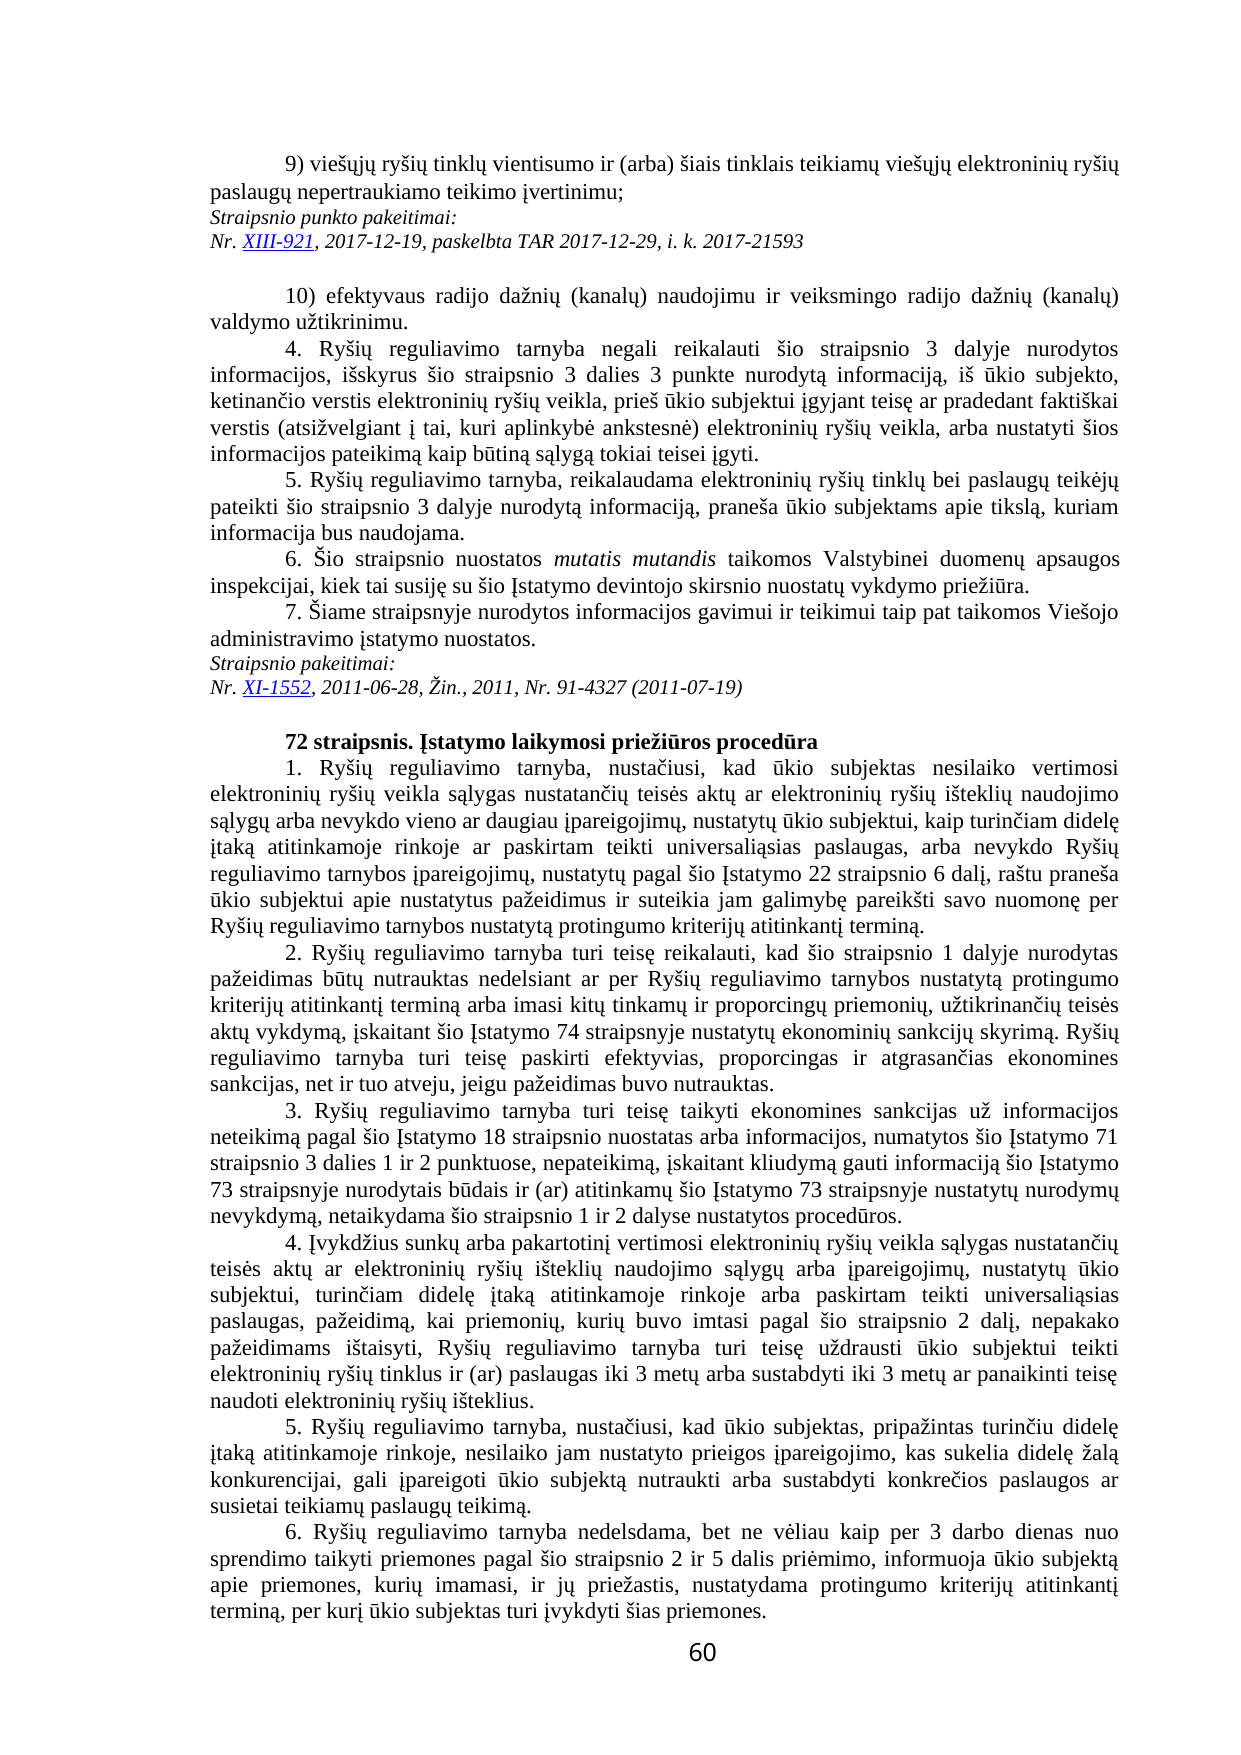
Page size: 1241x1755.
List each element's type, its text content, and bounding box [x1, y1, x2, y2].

text 6. Ryšių reguliavimo tarnyba nedelsdama, bet ne vėliau kaip per 3 darbo dienas nuo sprendimo taikyti priemones pagal šio straipsnio 2 ir 5 dalis priėmimo, informuoja ūkio subjektą apie priemones, kurių imamasi, ir jų priežastis, nustatydama protingumo kriterijų atitinkantį terminą, per kurį ūkio subjektas turi įvykdyti šias priemones. [210, 1518, 1120, 1624]
text Nr. XIII-921, 2017-12-19, paskelbta TAR 2017-12-29, i. k. 2017-21593 [210, 229, 1120, 253]
text 3. Ryšių reguliavimo tarnyba turi teisę taikyti ekonomines sankcijas už informacijos neteikimą pagal šio Įstatymo 18 straipsnio nuostatas arba informacijos, numatytos šio Įstatymo 71 straipsnio 3 dalies 1 ir 2 punktuose, nepateikimą, įskaitant kliudymą gauti informaciją šio Įstatymo 73 straipsnyje nurodytais būdais ir (ar) atitinkamų šio Įstatymo 73 straipsnyje nustatytų nurodymų nevykdymą, netaikydama šio straipsnio 1 ir 2 dalyse nustatytos procedūros. [210, 1097, 1120, 1228]
text 72 straipsnis. Įstatymo laikymosi priežiūros procedūra [210, 728, 1120, 754]
text 6. Šio straipsnio nuostatos mutatis mutandis taikomos Valstybinei duomenų apsaugos inspekcijai, kiek tai susiję su šio Įstatymo devintojo skirsnio nuostatų vykdymo priežiūra. [210, 546, 1120, 598]
text 5. Ryšių reguliavimo tarnyba, nustačiusi, kad ūkio subjektas, pripažintas turinčiu didelę įtaką atitinkamoje rinkoje, nesilaiko jam nustatyto prieigos įpareigojimo, kas sukelia didelę žalą konkurencijai, gali įpareigoti ūkio subjektą nutraukti arba sustabdyti konkrečios paslaugos ar susietai teikiamų paslaugų teikimą. [210, 1413, 1120, 1518]
text 1. Ryšių reguliavimo tarnyba, nustačiusi, kad ūkio subjektas nesilaiko vertimosi elektroninių ryšių veikla sąlygas nustatančių teisės aktų ar elektroninių ryšių išteklių naudojimo sąlygų arba nevykdo vieno ar daugiau įpareigojimų, nustatytų ūkio subjektui, kaip turinčiam didelę įtaką atitinkamoje rinkoje ar paskirtam teikti universaliąsias paslaugas, arba nevykdo Ryšių reguliavimo tarnybos įpareigojimų, nustatytų pagal šio Įstatymo 22 straipsnio 6 dalį, raštu praneša ūkio subjektui apie nustatytus pažeidimus ir suteikia jam galimybę pareikšti savo nuomonę per Ryšių reguliavimo tarnybos nustatytą protingumo kriterijų atitinkantį terminą. [210, 754, 1120, 939]
text 9) viešųjų ryšių tinklų vientisumo ir (arba) šiais tinklais teikiamų viešųjų elektroninių ryšių paslaugų nepertraukiamo teikimo įvertinimu; [210, 150, 1120, 205]
text 2. Ryšių reguliavimo tarnyba turi teisę reikalauti, kad šio straipsnio 1 dalyje nurodytas pažeidimas būtų nutrauktas nedelsiant ar per Ryšių reguliavimo tarnybos nustatytą protingumo kriterijų atitinkantį terminą arba imasi kitų tinkamų ir proporcingų priemonių, užtikrinančių teisės aktų vykdymą, įskaitant šio Įstatymo 74 straipsnyje nustatytų ekonominių sankcijų skyrimą. Ryšių reguliavimo tarnyba turi teisę paskirti efektyvias, proporcingas ir atgrasančias ekonomines sankcijas, net ir tuo atveju, jeigu pažeidimas buvo nutrauktas. [210, 939, 1120, 1097]
text 4. Įvykdžius sunkų arba pakartotinį vertimosi elektroninių ryšių veikla sąlygas nustatančių teisės aktų ar elektroninių ryšių išteklių naudojimo sąlygų arba įpareigojimų, nustatytų ūkio subjektui, turinčiam didelę įtaką atitinkamoje rinkoje arba paskirtam teikti universaliąsias paslaugas, pažeidimą, kai priemonių, kurių buvo imtasi pagal šio straipsnio 2 dalį, nepakako pažeidimams ištaisyti, Ryšių reguliavimo tarnyba turi teisę uždrausti ūkio subjektui teikti elektroninių ryšių tinklus ir (ar) paslaugas iki 3 metų arba sustabdyti iki 3 metų ar panaikinti teisę naudoti elektroninių ryšių išteklius. [210, 1228, 1120, 1413]
text 10) efektyvaus radijo dažnių (kanalų) naudojimu ir veiksmingo radijo dažnių (kanalų) valdymo užtikrinimu. [210, 282, 1120, 335]
text 7. Šiame straipsnyje nurodytos informacijos gavimui ir teikimui taip pat taikomos Viešojo administravimo įstatymo nuostatos. [210, 598, 1120, 651]
text Straipsnio pakeitimai: [210, 651, 1120, 675]
text Straipsnio punkto pakeitimai: [210, 205, 1120, 229]
text Nr. XI-1552, 2011-06-28, Žin., 2011, Nr. 91-4327 (2011-07-19) [210, 675, 1120, 699]
text 5. Ryšių reguliavimo tarnyba, reikalaudama elektroninių ryšių tinklų bei paslaugų teikėjų pateikti šio straipsnio 3 dalyje nurodytą informaciją, praneša ūkio subjektams apie tikslą, kuriam informacija bus naudojama. [210, 466, 1120, 546]
text 4. Ryšių reguliavimo tarnyba negali reikalauti šio straipsnio 3 dalyje nurodytos informacijos, išskyrus šio straipsnio 3 dalies 3 punkte nurodytą informaciją, iš ūkio subjekto, ketinančio verstis elektroninių ryšių veikla, prieš ūkio subjektui įgyjant teisę ar pradedant faktiškai verstis (atsižvelgiant į tai, kuri aplinkybė ankstesnė) elektroninių ryšių veikla, arba nustatyti šios informacijos pateikimą kaip būtiną sąlygą tokiai teisei įgyti. [210, 335, 1120, 466]
